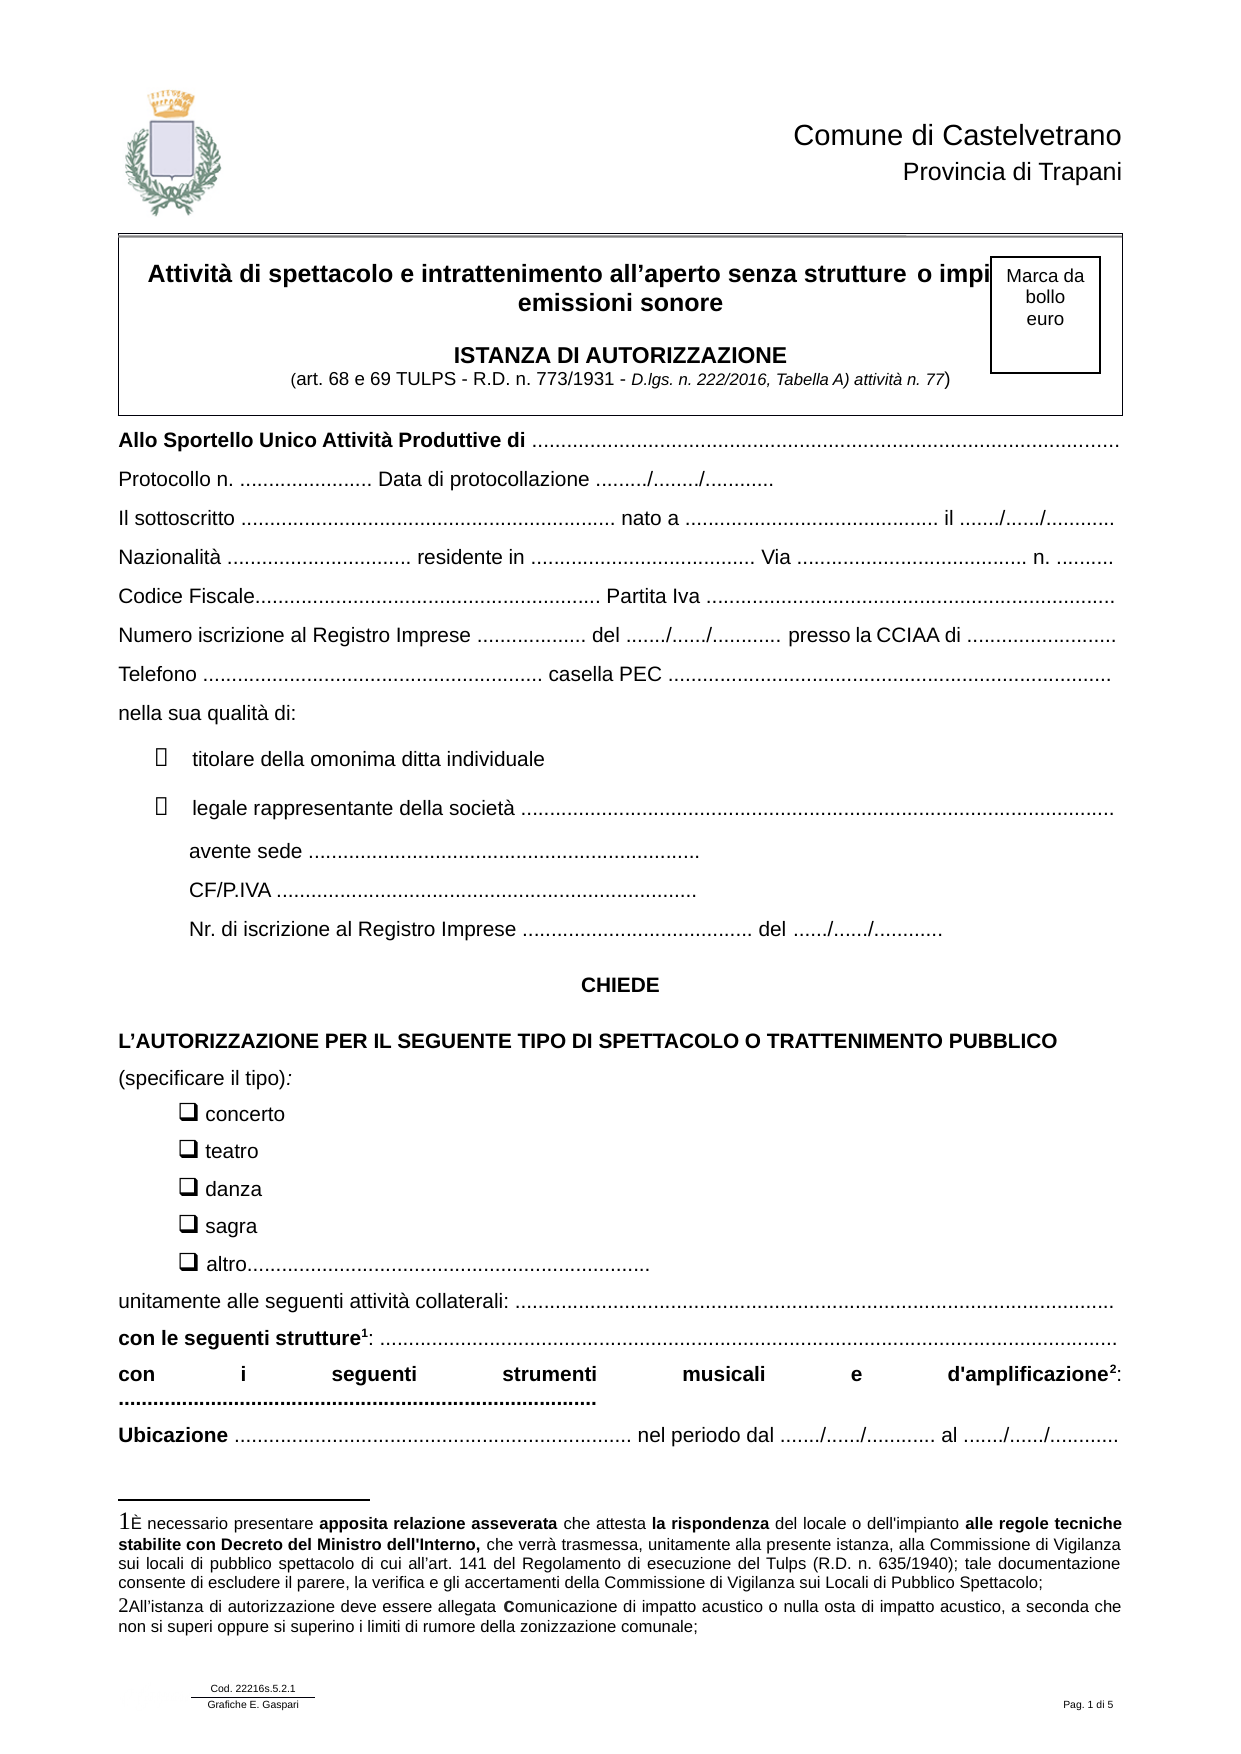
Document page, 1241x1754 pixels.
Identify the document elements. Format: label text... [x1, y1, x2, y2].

text  teatro [177, 1139, 1122, 1164]
text All’istanza di autorizzazione deve essere allegata comunicazione di impatto acustico o nulla osta di impatto acustico, a seconda che non si superi oppure si superino i limiti di rumore della zonizzazione comunale; [118, 1592, 1122, 1636]
text CF/P.IVA ......................................................................... [189, 878, 1122, 902]
text L’AUTORIZZAZIONE PER IL SEGUENTE TIPO DI SPETTACOLO O TRATTENIMENTO PUBBLICO [118, 1029, 1122, 1053]
picture [122, 87, 224, 219]
text Nazionalità ................................ residente in ....................................... Via ........................................ n. .......... [118, 545, 1122, 569]
text Provincia di Trapani [224, 157, 1122, 185]
text Protocollo n. ....................... Data di protocollazione ........./......../............ [118, 467, 1122, 491]
text  altro...................................................................... [177, 1252, 1122, 1277]
text (specificare il tipo): [118, 1065, 1122, 1089]
text Nr. di iscrizione al Registro Imprese ........................................ del ....../....../............ [189, 917, 1122, 941]
text Codice Fiscale............................................................ Partita Iva ....................................................................... [118, 584, 1122, 608]
text Allo Sportello Unico Attività Produttive di [118, 428, 1122, 452]
text CHIEDE [118, 973, 1122, 997]
text Comune di Castelvetrano [224, 118, 1122, 152]
text avente sede .................................................................... [189, 839, 1122, 863]
text Numero iscrizione al Registro Imprese ................... del ......./....../............ presso la CCIAA di .......................... [118, 623, 1122, 647]
text  legale rappresentante della società ....................................................................................................... [153, 789, 1122, 823]
text  titolare della omonima ditta individuale [153, 739, 1122, 773]
table_header Attività di spettacolo e intrattenimento all’aperto senza strutture o impianti, con emissioni sonore ISTANZA DI AUTORIZZAZIONE (art. 68 e 69 TULPS - R.D. n. 773/1931 - D.lgs. n. 222/2016, Tabella A) attività n. 77) [119, 238, 1122, 415]
text Il sottoscritto ................................................................. nato a ............................................ il ......./....../............ [118, 506, 1122, 530]
text È necessario presentare apposita relazione asseverata che attesta la rispondenza del locale o dell'impianto alle regole tecniche stabilite con Decreto del Ministro dell'Interno, che verrà trasmessa, unitamente alla presente istanza, alla Commissione di Vigilanza sui locali di pubblico spettacolo di cui all’art. 141 del Regolamento di esecuzione del Tulps (R.D. n. 635/1940); tale documentazione consente di escludere il parere, la verifica e gli accertamenti della Commissione di Vigilanza sui Locali di Pubblico Spettacolo; [118, 1506, 1122, 1592]
text Ubicazione ..................................................................... nel periodo dal ......./....../............ al ......./....../............ [118, 1423, 1122, 1447]
text con i seguenti strumenti musicali e d'amplificazione: ................................................................................... [118, 1362, 1122, 1410]
text  danza [177, 1177, 1122, 1202]
text  sagra [177, 1214, 1122, 1239]
text unitamente alle seguenti attività collaterali: ........................................................................................................ [118, 1289, 1122, 1313]
text nella sua qualità di: [118, 700, 1122, 724]
text Telefono ........................................................... casella PEC ............................................................................. [118, 661, 1122, 685]
text con le seguenti strutture: ................................................................................................................................ [118, 1326, 1122, 1350]
text  concerto [177, 1102, 1122, 1127]
